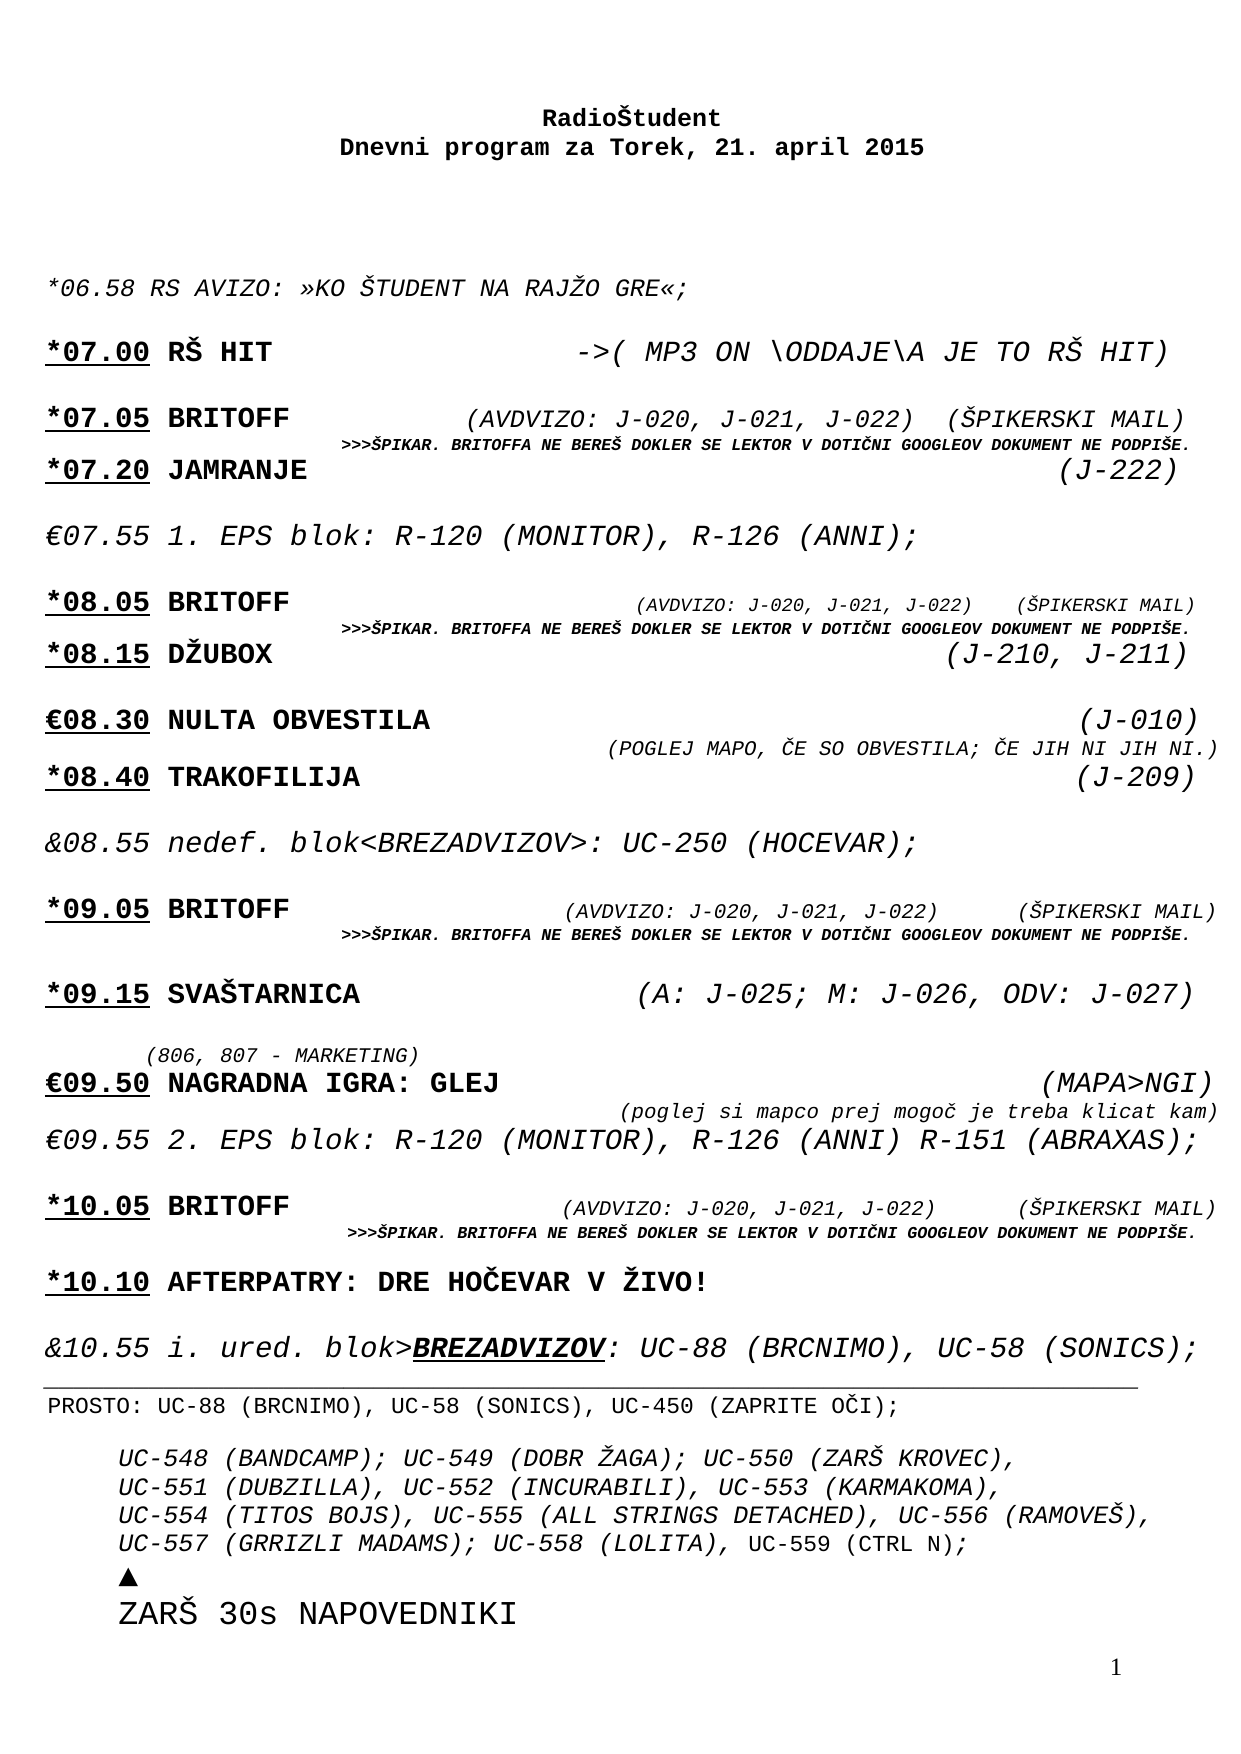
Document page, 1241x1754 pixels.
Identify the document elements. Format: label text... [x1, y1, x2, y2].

text *10.05 BRITOFF (AVDVIZO: J-020, J-021, J-022) (ŠPIKERSKI MAIL) [45, 1191, 1219, 1224]
text *09.15 SVAŠTARNICA (A: J-025; M: J-026, ODV: J-027) [45, 979, 1219, 1012]
text _________________________________________________________________________ [45, 1366, 1219, 1394]
text €09.55 2. EPS blok: R-120 (MONITOR), R-126 (ANNI) R-151 (ABRAXAS); [45, 1125, 1219, 1158]
text *09.05 BRITOFF (AVDVIZO: J-020, J-021, J-022) (ŠPIKERSKI MAIL) [45, 894, 1219, 927]
text (poglej si mapco prej mogoč je treba klicat kam) [45, 1101, 1219, 1125]
text (POGLEJ MAPO, ČE SO OBVESTILA; ČE JIH NI JIH NI.) [45, 738, 1219, 762]
text UC-557 (GRRIZLI MADAMS); UC-558 (LOLITA), UC-559 (CTRL N); [118, 1531, 1230, 1559]
text *08.40 TRAKOFILIJA (J-209) [45, 762, 1219, 795]
text €07.55 1. EPS blok: R-120 (MONITOR), R-126 (ANNI); [45, 521, 1219, 554]
text ▲ [118, 1559, 1230, 1597]
text €08.30 NULTA OBVESTILA (J-010) [45, 705, 1219, 738]
text UC-548 (BANDCAMP); UC-549 (DOBR ŽAGA); UC-550 (ZARŠ KROVEC), [118, 1446, 1230, 1474]
text *08.05 BRITOFF (AVDVIZO: J-020, J-021, J-022) (ŠPIKERSKI MAIL) [45, 587, 1219, 620]
text *06.58 RS AVIZO: »KO ŠTUDENT NA RAJŽO GRE«; [45, 276, 1219, 304]
text PROSTO: UC-88 (BRCNIMO), UC-58 (SONICS), UC-450 (ZAPRITE OČI); [47, 1394, 1209, 1420]
text UC-551 (DUBZILLA), UC-552 (INCURABILI), UC-553 (KARMAKOMA), [118, 1474, 1230, 1503]
text >>>ŠPIKAR. BRITOFFA NE BEREŠ DOKLER SE LEKTOR V DOTIČNI GOOGLEOV DOKUMENT NE PODPIŠE. [47, 927, 1191, 946]
text *08.15 DŽUBOX (J-210, J-211) [45, 639, 1219, 672]
text *10.10 AFTERPATRY: DRE HOČEVAR V ŽIVO! [45, 1267, 1219, 1300]
text UC-554 (TITOS BOJS), UC-555 (ALL STRINGS DETACHED), UC-556 (RAMOVEŠ), [118, 1503, 1230, 1531]
text &08.55 nedef. blok<BREZADVIZOV>: UC-250 (HOCEVAR); [45, 828, 1219, 861]
text *07.05 BRITOFF (AVDVIZO: J-020, J-021, J-022) (ŠPIKERSKI MAIL) [45, 403, 1219, 436]
text &10.55 i. ured. blok>BREZADVIZOV: UC-88 (BRCNIMO), UC-58 (SONICS); [45, 1333, 1219, 1366]
text >>>ŠPIKAR. BRITOFFA NE BEREŠ DOKLER SE LEKTOR V DOTIČNI GOOGLEOV DOKUMENT NE PODPIŠE. [47, 620, 1191, 639]
text Dnevni program za Torek, 21. april 2015 [45, 134, 1219, 162]
text *07.20 JAMRANJE (J-222) [45, 455, 1219, 488]
text RadioŠtudent [45, 106, 1219, 134]
text €09.50 NAGRADNA IGRA: GLEJ (MAPA>NGI) [45, 1068, 1219, 1101]
text *07.00 RŠ HIT ->( MP3 ON \ODDAJE\A JE TO RŠ HIT) [45, 337, 1219, 370]
text >>>ŠPIKAR. BRITOFFA NE BEREŠ DOKLER SE LEKTOR V DOTIČNI GOOGLEOV DOKUMENT NE PODPIŠE. [47, 436, 1191, 455]
text (806, 807 - MARKETING) [45, 1045, 1219, 1068]
text >>>ŠPIKAR. BRITOFFA NE BEREŠ DOKLER SE LEKTOR V DOTIČNI GOOGLEOV DOKUMENT NE PODPIŠE. [47, 1224, 1197, 1243]
text ZARŠ 30s NAPOVEDNIKI [58, 1597, 1224, 1635]
